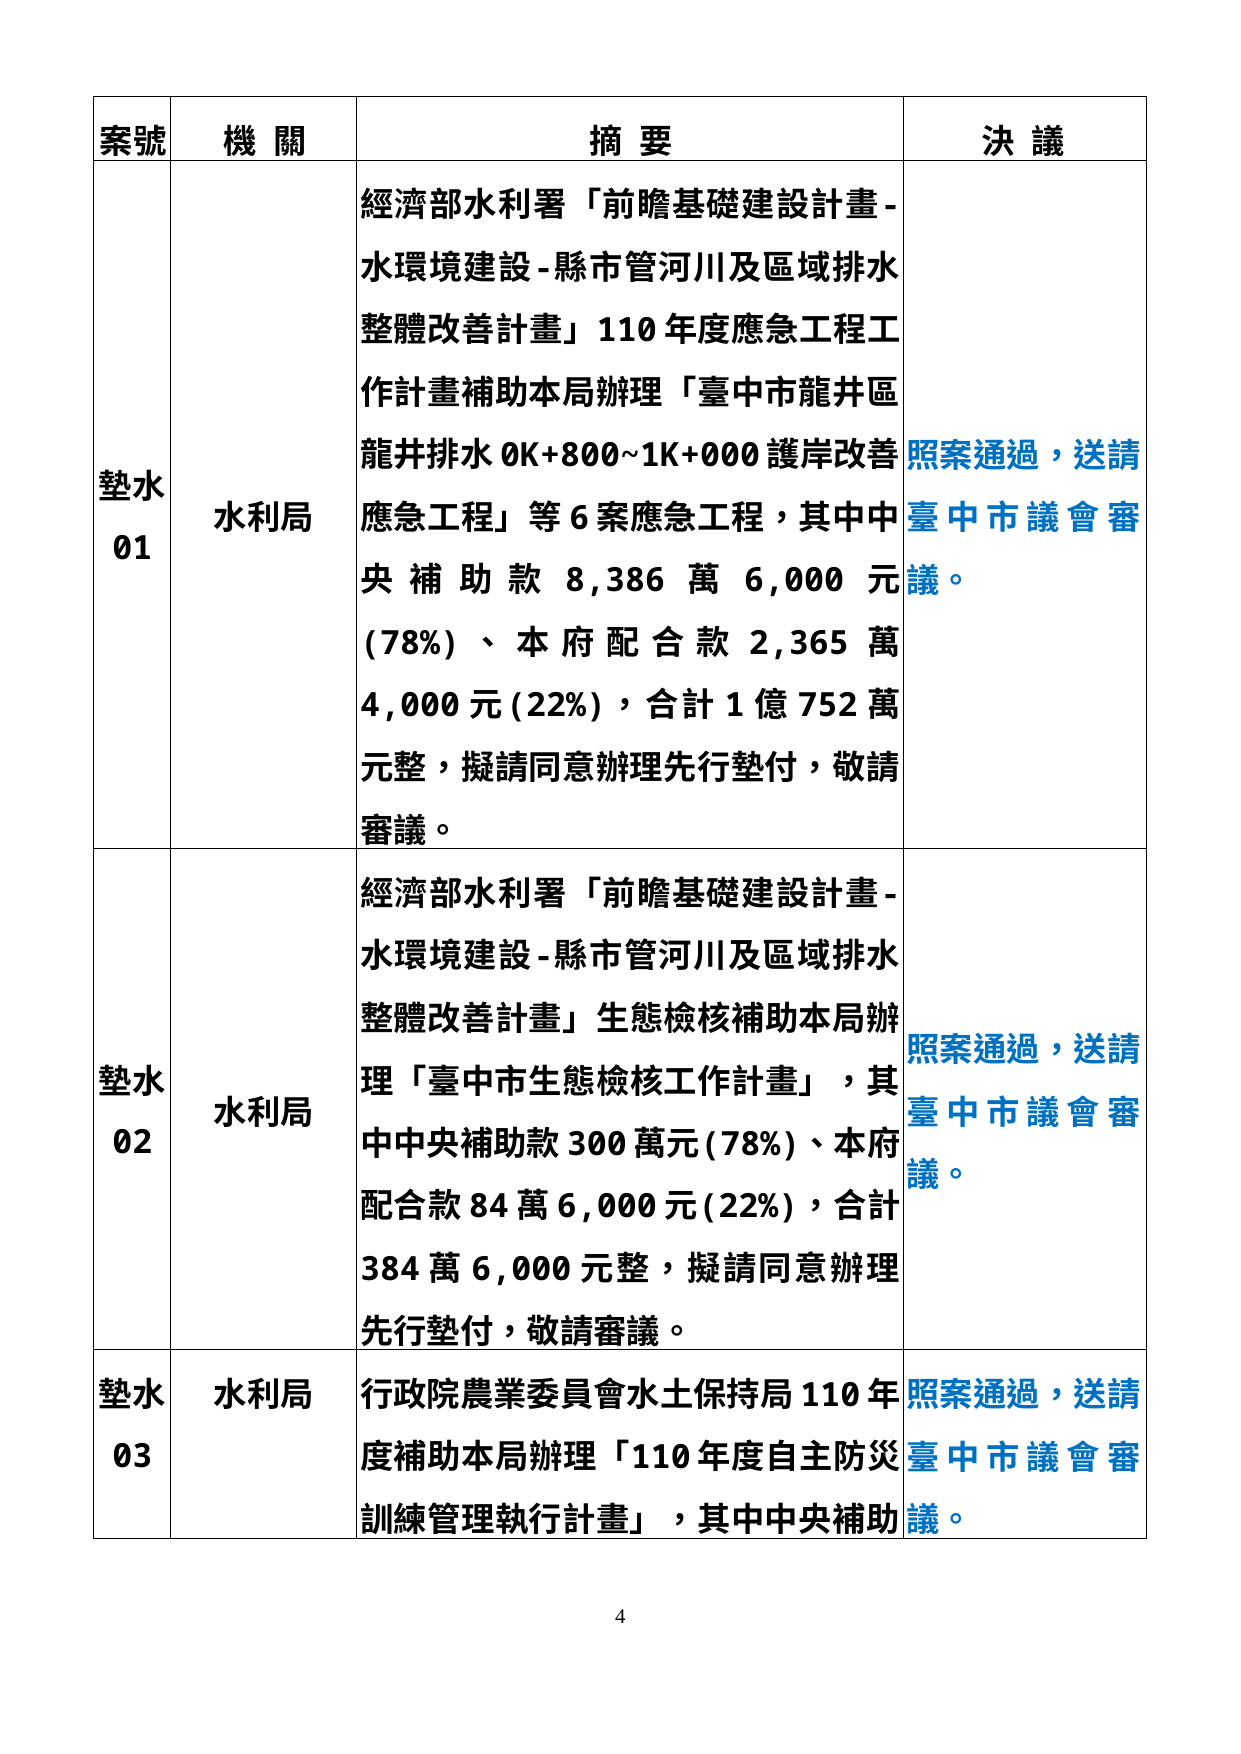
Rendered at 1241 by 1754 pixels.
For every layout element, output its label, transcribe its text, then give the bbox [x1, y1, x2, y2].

table_cell 水利局 [171, 1350, 356, 1538]
table_header 摘 要 [357, 97, 903, 160]
table_cell 照案通過，送請臺中市議會審議。 [904, 161, 1146, 848]
table_header 機 關 [171, 97, 356, 160]
table_cell 墊水02 [94, 849, 170, 1349]
table_cell 墊水03 [94, 1350, 170, 1538]
table_cell 經濟部水利署「前瞻基礎建設計畫-水環境建設-縣市管河川及區域排水整體改善計畫」110年度應急工程工作計畫補助本局辦理「臺中市龍井區龍井排水0K+800~1K+000護岸改善應急工程」等6案應急工程，其中中央補助款8,386萬6,000元(78%)、本府配合款2,365萬4,000元(22%)，合計1億752萬元整，擬請同意辦理先行墊付，敬請審議。 [357, 161, 903, 848]
table_cell 經濟部水利署「前瞻基礎建設計畫-水環境建設-縣市管河川及區域排水整體改善計畫」生態檢核補助本局辦理「臺中市生態檢核工作計畫」，其中中央補助款300萬元(78%)、本府配合款84萬6,000元(22%)，合計384萬6,000元整，擬請同意辦理先行墊付，敬請審議。 [357, 849, 903, 1349]
table_cell 行政院農業委員會水土保持局110年度補助本局辦理「110年度自主防災訓練管理執行計畫」，其中中央補助 [357, 1350, 903, 1538]
table_cell 照案通過，送請臺中市議會審議。 [904, 849, 1146, 1349]
table_cell 照案通過，送請臺中市議會審議。 [904, 1350, 1146, 1538]
table_cell 水利局 [171, 849, 356, 1349]
table_cell 水利局 [171, 161, 356, 848]
table_cell 墊水01 [94, 161, 170, 848]
table_header 決 議 [904, 97, 1146, 160]
table_header 案號 [94, 97, 170, 160]
